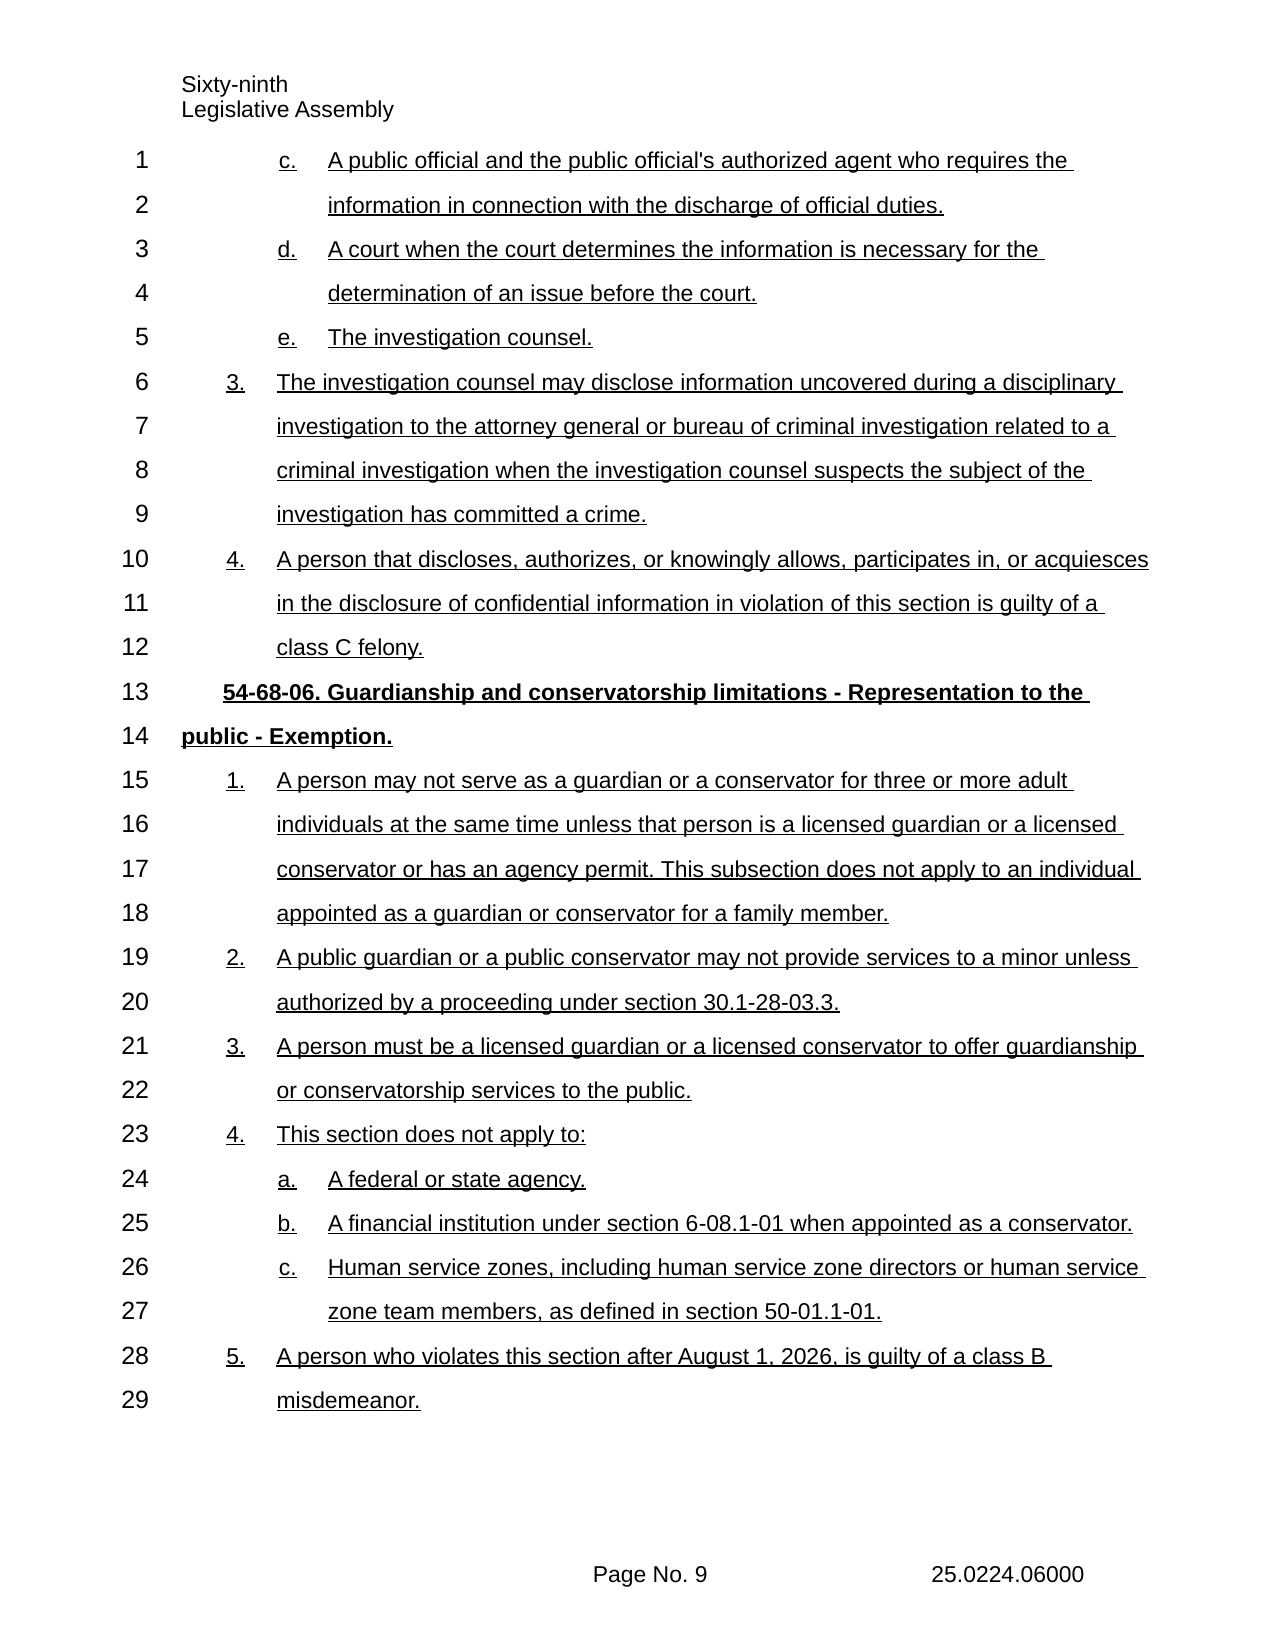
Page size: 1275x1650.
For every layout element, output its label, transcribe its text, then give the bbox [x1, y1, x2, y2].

text 3. A person must be a licensed guardian or a licensed conservator to offer guardianship or conservatorship services to the public. [181, 1019, 1154, 1107]
text 5. A person who violates this section after August 1, 2026, is guilty of a class B misdemeanor. [181, 1329, 1154, 1417]
text 2. A public guardian or a public conservator may not provide services to a minor unless authorized by a proceeding under section 30.1‑28‑03.3. [181, 930, 1154, 1019]
text d. A court when the court determines the information is necessary for the determination of an issue before the court. [181, 222, 1154, 310]
text e. The investigation counsel. [181, 310, 1154, 355]
text 4. A person that discloses, authorizes, or knowingly allows, participates in, or acquiesces in the disclosure of confidential information in violation of this section is guilty of a class C felony. [181, 532, 1154, 664]
subtitle 54‑68‑06. Guardianship and conservatorship limitations - Representation to the public - Exemption. [181, 664, 1154, 753]
text 4. This section does not apply to: [181, 1107, 1154, 1152]
text 3. The investigation counsel may disclose information uncovered during a disciplinary investigation to the attorney general or bureau of criminal investigation related to a criminal investigation when the investigation counsel suspects the subject of the investigation has committed a crime. [181, 355, 1154, 532]
text 1. A person may not serve as a guardian or a conservator for three or more adult individuals at the same time unless that person is a licensed guardian or a licensed conservator or has an agency permit. This subsection does not apply to an individual appointed as a guardian or conservator for a family member. [181, 753, 1154, 930]
text a. A federal or state agency. [181, 1152, 1154, 1196]
text b. A financial institution under section 6‑08.1‑01 when appointed as a conservator. [181, 1196, 1154, 1240]
text c. A public official and the public official's authorized agent who requires the information in connection with the discharge of official duties. [181, 133, 1154, 222]
text c. Human service zones, including human service zone directors or human service zone team members, as defined in section 50‑01.1‑01. [181, 1240, 1154, 1329]
